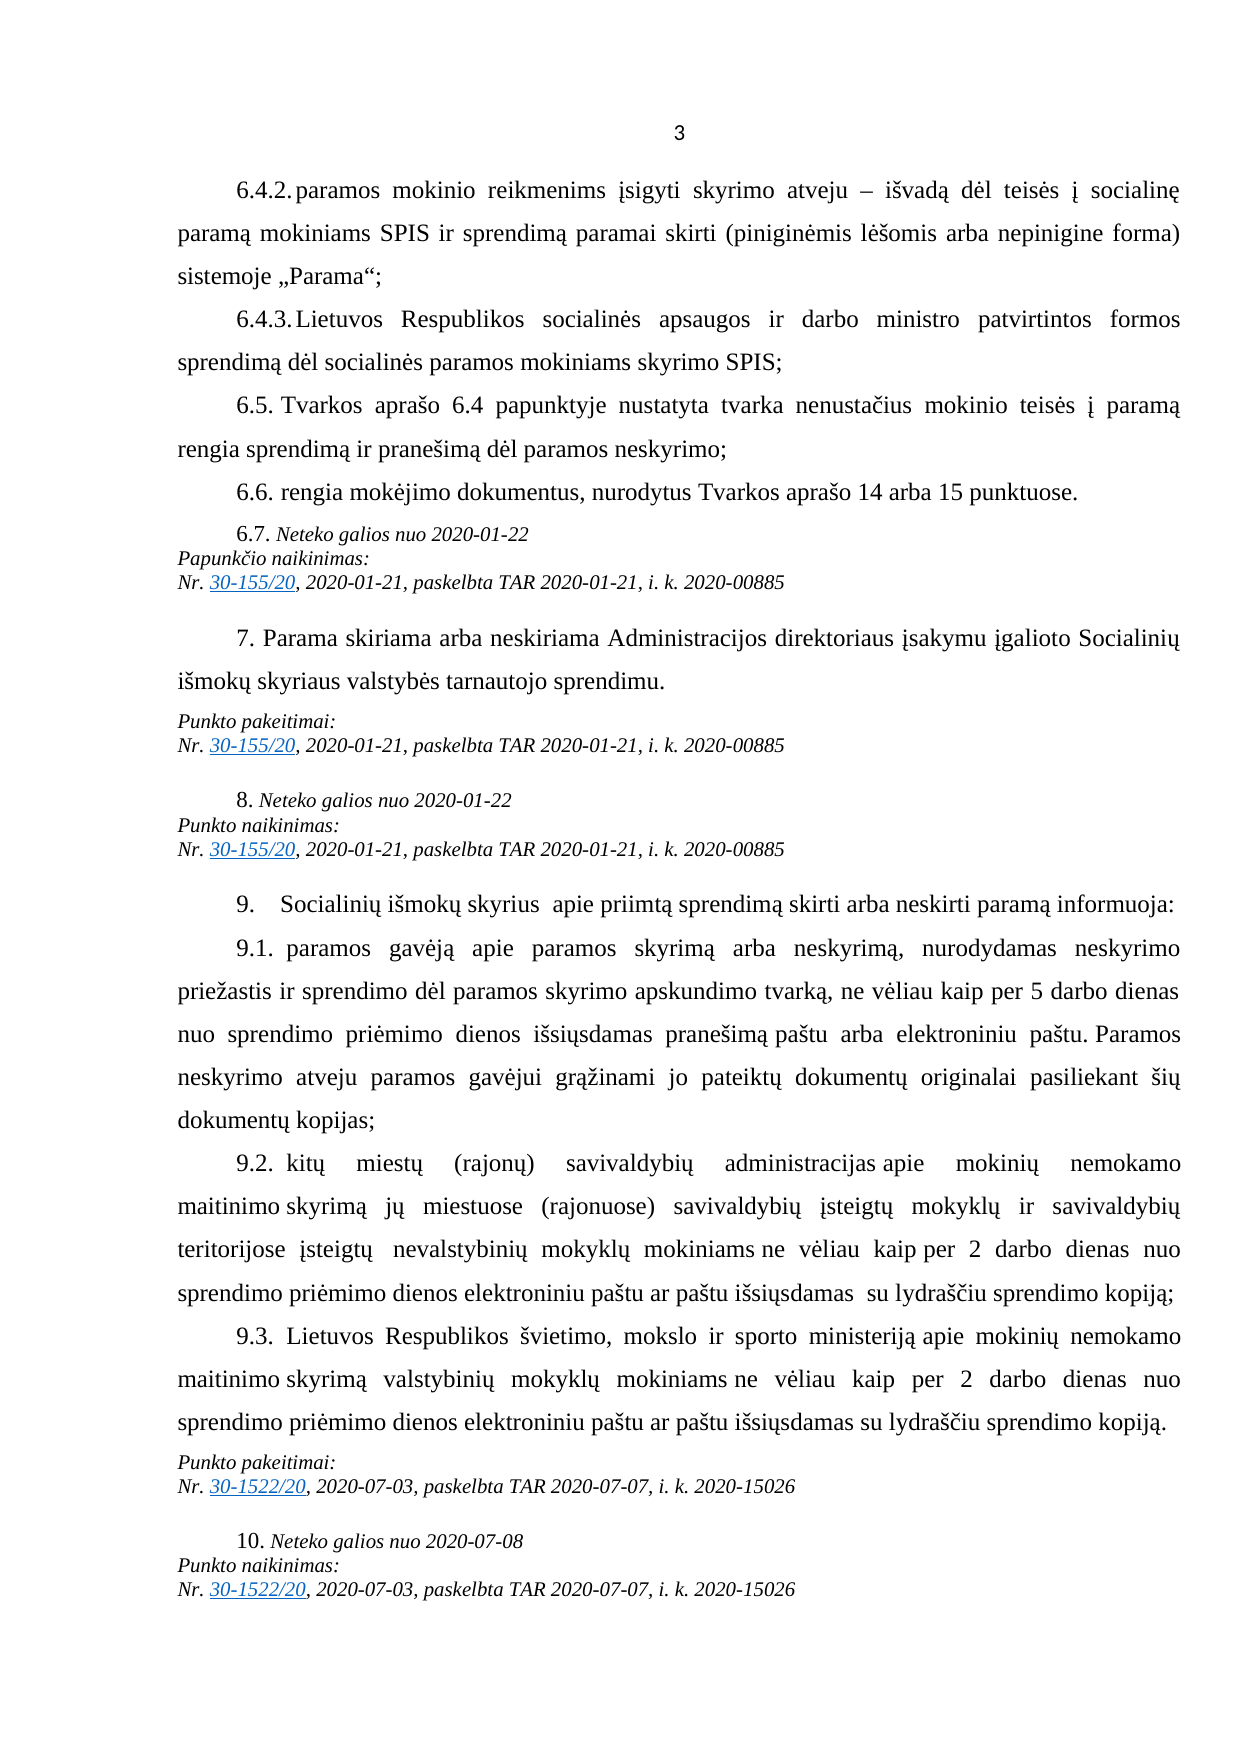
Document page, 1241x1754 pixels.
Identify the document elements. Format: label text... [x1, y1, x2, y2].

text 9.1. paramos gavėją apie paramos skyrimą arba neskyrimą, nurodydamas neskyrimo priežastis ir sprendimo dėl paramos skyrimo apskundimo tvarką, ne vėliau kaip per 5 darbo dienas nuo sprendimo priėmimo dienos išsiųsdamas pranešimą paštu arba elektroniniu paštu. Paramos neskyrimo atveju paramos gavėjui grąžinami jo pateiktų dokumentų originalai pasiliekant šių dokumentų kopijas; [177, 933, 1181, 1134]
text Punkto naikinimas: [177, 1553, 1181, 1577]
text Nr. 30-155/20, 2020-01-21, paskelbta TAR 2020-01-21, i. k. 2020-00885 [177, 733, 1181, 757]
text 7. Parama skiriama arba neskiriama Administracijos direktoriaus įsakymu įgalioto Socialinių išmokų skyriaus valstybės tarnautojo sprendimu. [177, 623, 1181, 695]
text 9.2. kitų miestų (rajonų) savivaldybių administracijas apie mokinių nemokamo maitinimo skyrimą jų miestuose (rajonuose) savivaldybių įsteigtų mokyklų ir savivaldybių teritorijose įsteigtų nevalstybinių mokyklų mokiniams ne vėliau kaip per 2 darbo dienas nuo sprendimo priėmimo dienos elektroniniu paštu ar paštu išsiųsdamas su lydraščiu sprendimo kopiją; [177, 1148, 1181, 1306]
text 8. Neteko galios nuo 2020-01-22 [177, 786, 1181, 813]
text 9. Socialinių išmokų skyrius apie priimtą sprendimą skirti arba neskirti paramą informuoja: [177, 889, 1181, 918]
text 6.6. rengia mokėjimo dokumentus, nurodytus Tvarkos aprašo 14 arba 15 punktuose. [177, 477, 1181, 506]
text 10. Neteko galios nuo 2020-07-08 [177, 1527, 1181, 1553]
text 6.4.3. Lietuvos Respublikos socialinės apsaugos ir darbo ministro patvirtintos formos sprendimą dėl socialinės paramos mokiniams skyrimo SPIS; [177, 304, 1181, 376]
text Nr. 30-1522/20, 2020-07-03, paskelbta TAR 2020-07-07, i. k. 2020-15026 [177, 1474, 1181, 1498]
text Punkto naikinimas: [177, 813, 1181, 837]
text Papunkčio naikinimas: [177, 546, 1181, 570]
text Punkto pakeitimai: [177, 709, 1181, 733]
text 6.7. Neteko galios nuo 2020-01-22 [177, 520, 1181, 546]
text 9.3. Lietuvos Respublikos švietimo, mokslo ir sporto ministeriją apie mokinių nemokamo maitinimo skyrimą valstybinių mokyklų mokiniams ne vėliau kaip per 2 darbo dienas nuo sprendimo priėmimo dienos elektroniniu paštu ar paštu išsiųsdamas su lydraščiu sprendimo kopiją. [177, 1321, 1181, 1436]
text Nr. 30-1522/20, 2020-07-03, paskelbta TAR 2020-07-07, i. k. 2020-15026 [177, 1577, 1181, 1601]
text 6.4.2. paramos mokinio reikmenims įsigyti skyrimo atveju – išvadą dėl teisės į socialinę paramą mokiniams SPIS ir sprendimą paramai skirti (piniginėmis lėšomis arba nepinigine forma) sistemoje „Parama“; [177, 175, 1181, 290]
text Nr. 30-155/20, 2020-01-21, paskelbta TAR 2020-01-21, i. k. 2020-00885 [177, 837, 1181, 861]
text Nr. 30-155/20, 2020-01-21, paskelbta TAR 2020-01-21, i. k. 2020-00885 [177, 570, 1181, 594]
text 6.5. Tvarkos aprašo 6.4 papunktyje nustatyta tvarka nenustačius mokinio teisės į paramą rengia sprendimą ir pranešimą dėl paramos neskyrimo; [177, 391, 1181, 462]
text Punkto pakeitimai: [177, 1450, 1181, 1474]
